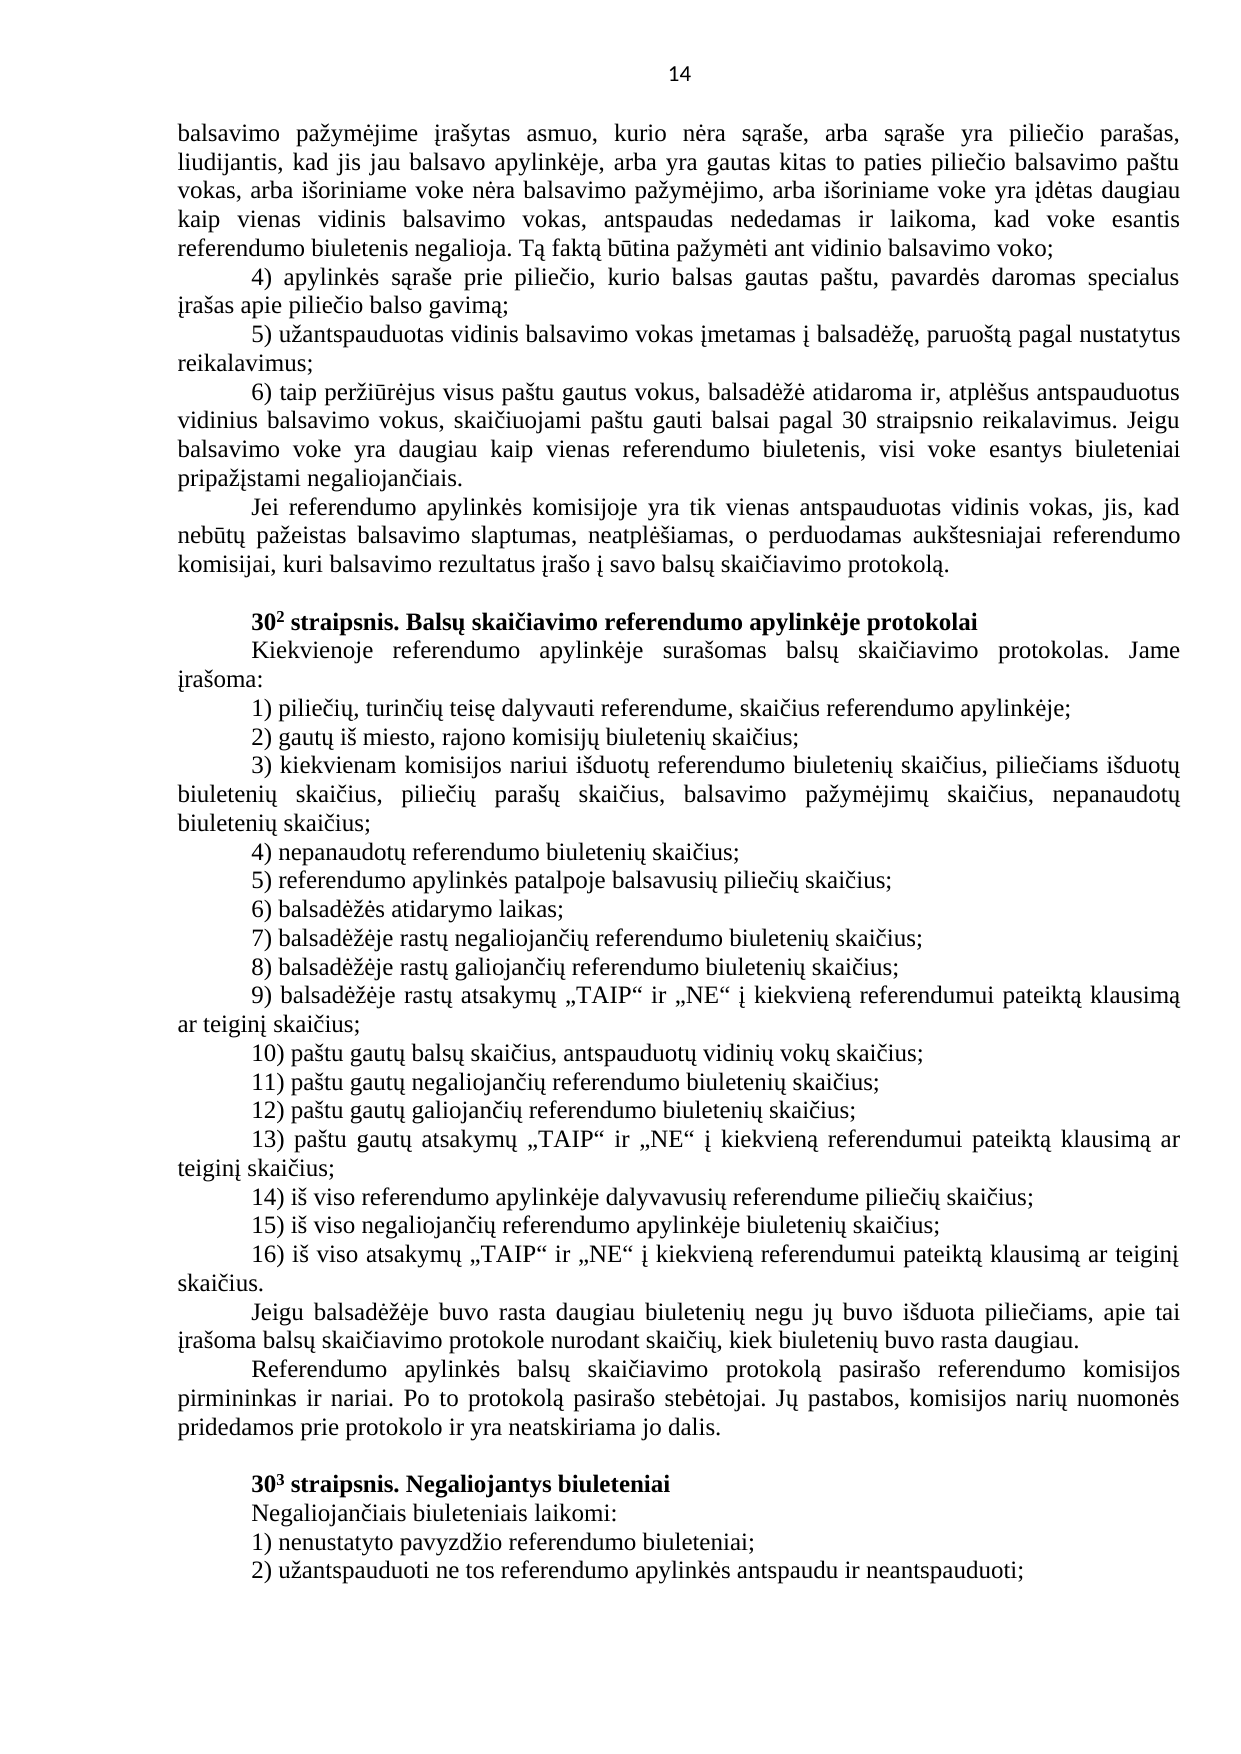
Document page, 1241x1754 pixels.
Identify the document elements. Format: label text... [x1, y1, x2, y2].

text 13) paštu gautų atsakymų „TAIP“ ir „NE“ į kiekvieną referendumui pateiktą klausimą ar teiginį skaičius; [177, 1124, 1181, 1182]
text 15) iš viso negaliojančių referendumo apylinkėje biuletenių skaičius; [177, 1211, 1181, 1239]
text 1) nenustatyto pavyzdžio referendumo biuleteniai; [177, 1527, 1181, 1556]
text 6) balsadėžės atidarymo laikas; [177, 894, 1181, 923]
text 303 straipsnis. Negaliojantys biuleteniai [251, 1469, 1181, 1498]
text 3) kiekvienam komisijos nariui išduotų referendumo biuletenių skaičius, piliečiams išduotų biuletenių skaičius, piliečių parašų skaičius, balsavimo pažymėjimų skaičius, nepanaudotų biuletenių skaičius; [177, 751, 1181, 837]
text Referendumo apylinkės balsų skaičiavimo protokolą pasirašo referendumo komisijos pirmininkas ir nariai. Po to protokolą pasirašo stebėtojai. Jų pastabos, komisijos narių nuomonės pridedamos prie protokolo ir yra neatskiriama jo dalis. [177, 1354, 1181, 1441]
text 4) apylinkės sąraše prie piliečio, kurio balsas gautas paštu, pavardės daromas specialus įrašas apie piliečio balso gavimą; [177, 262, 1181, 319]
text Kiekvienoje referendumo apylinkėje surašomas balsų skaičiavimo protokolas. Jame įrašoma: [177, 636, 1181, 693]
text balsavimo pažymėjime įrašytas asmuo, kurio nėra sąraše, arba sąraše yra piliečio parašas, liudijantis, kad jis jau balsavo apylinkėje, arba yra gautas kitas to paties piliečio balsavimo paštu vokas, arba išoriniame voke nėra balsavimo pažymėjimo, arba išoriniame voke yra įdėtas daugiau kaip vienas vidinis balsavimo vokas, antspaudas nededamas ir laikoma, kad voke esantis referendumo biuletenis negalioja. Tą faktą būtina pažymėti ant vidinio balsavimo voko; [177, 118, 1181, 262]
text Negaliojančiais biuleteniais laikomi: [177, 1498, 1181, 1527]
text 11) paštu gautų negaliojančių referendumo biuletenių skaičius; [177, 1067, 1181, 1096]
text 14) iš viso referendumo apylinkėje dalyvavusių referendume piliečių skaičius; [177, 1182, 1181, 1211]
text 4) nepanaudotų referendumo biuletenių skaičius; [177, 837, 1181, 866]
text 16) iš viso atsakymų „TAIP“ ir „NE“ į kiekvieną referendumui pateiktą klausimą ar teiginį skaičius. [177, 1239, 1181, 1297]
text 1) piliečių, turinčių teisę dalyvauti referendume, skaičius referendumo apylinkėje; [177, 693, 1181, 722]
text 5) referendumo apylinkės patalpoje balsavusių piliečių skaičius; [177, 866, 1181, 894]
text 10) paštu gautų balsų skaičius, antspauduotų vidinių vokų skaičius; [177, 1038, 1181, 1067]
text Jei referendumo apylinkės komisijoje yra tik vienas antspauduotas vidinis vokas, jis, kad nebūtų pažeistas balsavimo slaptumas, neatplėšiamas, o perduodamas aukštesniajai referendumo komisijai, kuri balsavimo rezultatus įrašo į savo balsų skaičiavimo protokolą. [177, 492, 1181, 578]
text 5) užantspauduotas vidinis balsavimo vokas įmetamas į balsadėžę, paruoštą pagal nustatytus reikalavimus; [177, 319, 1181, 377]
text 12) paštu gautų galiojančių referendumo biuletenių skaičius; [177, 1096, 1181, 1124]
text 9) balsadėžėje rastų atsakymų „TAIP“ ir „NE“ į kiekvieną referendumui pateiktą klausimą ar teiginį skaičius; [177, 981, 1181, 1038]
text Jeigu balsadėžėje buvo rasta daugiau biuletenių negu jų buvo išduota piliečiams, apie tai įrašoma balsų skaičiavimo protokole nurodant skaičių, kiek biuletenių buvo rasta daugiau. [177, 1297, 1181, 1354]
text 2) užantspauduoti ne tos referendumo apylinkės antspaudu ir neantspauduoti; [177, 1556, 1181, 1584]
text 7) balsadėžėje rastų negaliojančių referendumo biuletenių skaičius; [177, 923, 1181, 952]
text 302 straipsnis. Balsų skaičiavimo referendumo apylinkėje protokolai [251, 607, 1181, 636]
text 8) balsadėžėje rastų galiojančių referendumo biuletenių skaičius; [177, 952, 1181, 981]
text 6) taip peržiūrėjus visus paštu gautus vokus, balsadėžė atidaroma ir, atplėšus antspauduotus vidinius balsavimo vokus, skaičiuojami paštu gauti balsai pagal 30 straipsnio reikalavimus. Jeigu balsavimo voke yra daugiau kaip vienas referendumo biuletenis, visi voke esantys biuleteniai pripažįstami negaliojančiais. [177, 377, 1181, 492]
text 2) gautų iš miesto, rajono komisijų biuletenių skaičius; [177, 722, 1181, 751]
